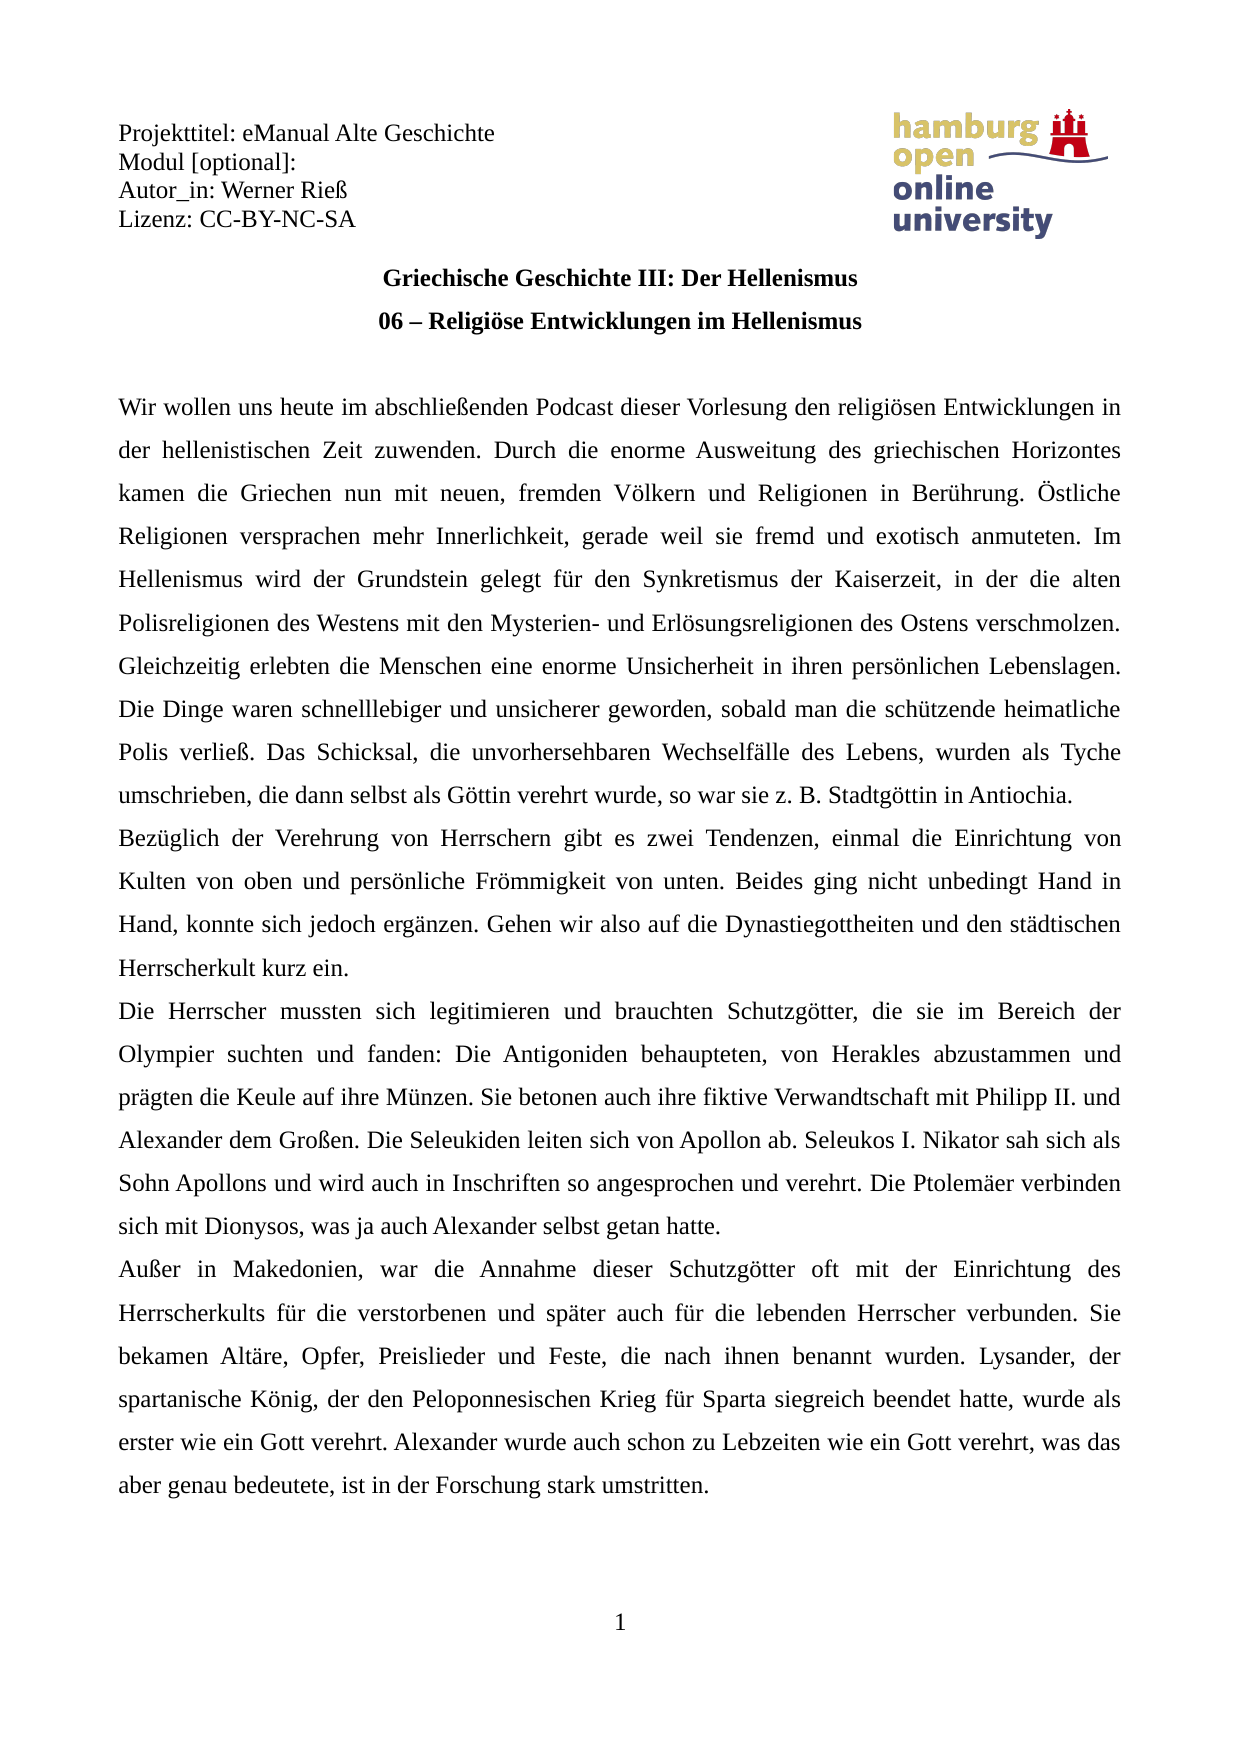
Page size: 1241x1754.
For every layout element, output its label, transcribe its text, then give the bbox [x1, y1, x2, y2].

picture [893, 109, 1108, 239]
text Die Herrscher mussten sich legitimieren und brauchten Schutzgötter, die sie im Bereich der Olympier suchten und fanden: Die Antigoniden behaupteten, von Herakles abzustammen und prägten die Keule auf ihre Münzen. Sie betonen auch ihre fiktive Verwandtschaft mit Philipp II. und Alexander dem Großen. Die Seleukiden leiten sich von Apollon ab. Seleukos I. Nikator sah sich als Sohn Apollons und wird auch in Inschriften so angesprochen und verehrt. Die Ptolemäer verbinden sich mit Dionysos, was ja auch Alexander selbst getan hatte. [118, 996, 1122, 1240]
text 06 – Religiöse Entwicklungen im Hellenismus [118, 306, 1122, 334]
text Wir wollen uns heute im abschließenden Podcast dieser Vorlesung den religiösen Entwicklungen in der hellenistischen Zeit zuwenden. Durch die enorme Ausweitung des griechischen Horizontes kamen die Griechen nun mit neuen, fremden Völkern und Religionen in Berührung. Östliche Religionen versprachen mehr Innerlichkeit, gerade weil sie fremd und exotisch anmuteten. Im Hellenismus wird der Grundstein gelegt für den Synkretismus der Kaiserzeit, in der die alten Polisreligionen des Westens mit den Mysterien- und Erlösungsreligionen des Ostens verschmolzen. Gleichzeitig erlebten die Menschen eine enorme Unsicherheit in ihren persönlichen Lebenslagen. Die Dinge waren schnelllebiger und unsicherer geworden, sobald man die schützende heimatliche Polis verließ. Das Schicksal, die unvorhersehbaren Wechselfälle des Lebens, wurden als Tyche umschrieben, die dann selbst als Göttin verehrt wurde, so war sie z. B. Stadtgöttin in Antiochia. [118, 392, 1122, 809]
text Außer in Makedonien, war die Annahme dieser Schutzgötter oft mit der Einrichtung des Herrscherkults für die verstorbenen und später auch für die lebenden Herrscher verbunden. Sie bekamen Altäre, Opfer, Preislieder und Feste, die nach ihnen benannt wurden. Lysander, der spartanische König, der den Peloponnesischen Krieg für Sparta siegreich beendet hatte, wurde als erster wie ein Gott verehrt. Alexander wurde auch schon zu Lebzeiten wie ein Gott verehrt, was das aber genau bedeutete, ist in der Forschung stark umstritten. [118, 1254, 1122, 1499]
text Bezüglich der Verehrung von Herrschern gibt es zwei Tendenzen, einmal die Einrichtung von Kulten von oben und persönliche Frömmigkeit von unten. Beides ging nicht unbedingt Hand in Hand, konnte sich jedoch ergänzen. Gehen wir also auf die Dynastiegottheiten und den städtischen Herrscherkult kurz ein. [118, 823, 1122, 981]
text Griechische Geschichte III: Der Hellenismus [118, 263, 1122, 291]
